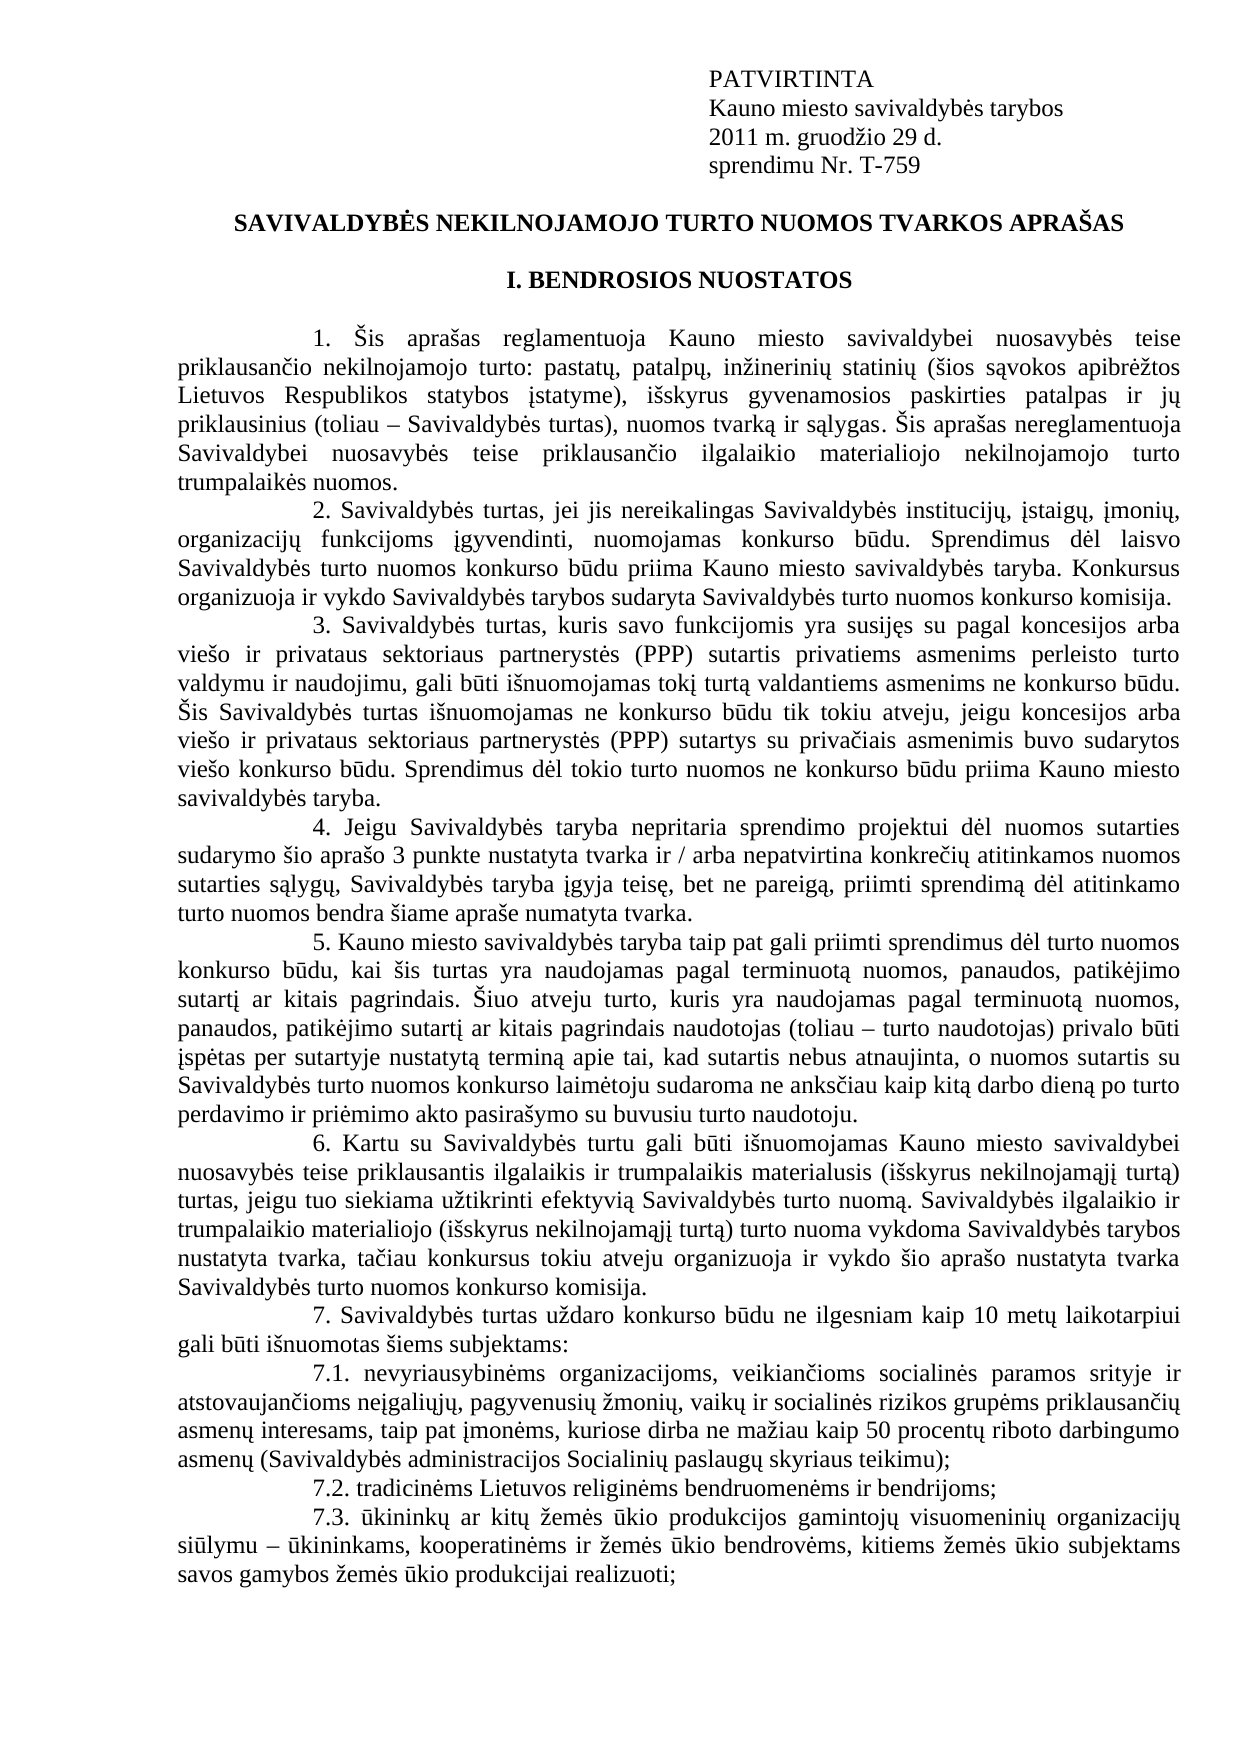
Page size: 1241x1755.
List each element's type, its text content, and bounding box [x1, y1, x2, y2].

text 3. Savivaldybės turtas, kuris savo funkcijomis yra susijęs su pagal koncesijos arba viešo ir privataus sektoriaus partnerystės (PPP) sutartis privatiems asmenims perleisto turto valdymu ir naudojimu, gali būti išnuomojamas tokį turtą valdantiems asmenims ne konkurso būdu. Šis Savivaldybės turtas išnuomojamas ne konkurso būdu tik tokiu atveju, jeigu koncesijos arba viešo ir privataus sektoriaus partnerystės (PPP) sutartys su privačiais asmenimis buvo sudarytos viešo konkurso būdu. Sprendimus dėl tokio turto nuomos ne konkurso būdu priima Kauno miesto savivaldybės taryba. [177, 610, 1181, 812]
text 7.2. tradicinėms Lietuvos religinėms bendruomenėms ir bendrijoms; [177, 1473, 1181, 1502]
text sprendimu Nr. T-759 [177, 150, 1181, 179]
text 2011 m. gruodžio 29 d. [177, 122, 1181, 150]
text 7.1. nevyriausybinėms organizacijoms, veikiančioms socialinės paramos srityje ir atstovaujančioms neįgaliųjų, pagyvenusių žmonių, vaikų ir socialinės rizikos grupėms priklausančių asmenų interesams, taip pat įmonėms, kuriose dirba ne mažiau kaip 50 procentų riboto darbingumo asmenų (Savivaldybės administracijos Socialinių paslaugų skyriaus teikimu); [177, 1358, 1181, 1473]
text 7.3. ūkininkų ar kitų žemės ūkio produkcijos gamintojų visuomeninių organizacijų siūlymu – ūkininkams, kooperatinėms ir žemės ūkio bendrovėms, kitiems žemės ūkio subjektams savos gamybos žemės ūkio produkcijai realizuoti; [177, 1502, 1181, 1588]
text SAVIVALDYBĖS NEKILNOJAMOJO TURTO NUOMOS TVARKOS APRAŠAS [177, 208, 1181, 237]
text I. BENDROSIOS NUOSTATOS [177, 265, 1181, 294]
text 2. Savivaldybės turtas, jei jis nereikalingas Savivaldybės institucijų, įstaigų, įmonių, organizacijų funkcijoms įgyvendinti, nuomojamas konkurso būdu. Sprendimus dėl laisvo Savivaldybės turto nuomos konkurso būdu priima Kauno miesto savivaldybės taryba. Konkursus organizuoja ir vykdo Savivaldybės tarybos sudaryta Savivaldybės turto nuomos konkurso komisija. [177, 495, 1181, 610]
text 7. Savivaldybės turtas uždaro konkurso būdu ne ilgesniam kaip 10 metų laikotarpiui gali būti išnuomotas šiems subjektams: [177, 1300, 1181, 1358]
text Kauno miesto savivaldybės tarybos [177, 93, 1181, 122]
text PATVIRTINTA [177, 64, 1181, 93]
text 4. Jeigu Savivaldybės taryba nepritaria sprendimo projektui dėl nuomos sutarties sudarymo šio aprašo 3 punkte nustatyta tvarka ir / arba nepatvirtina konkrečių atitinkamos nuomos sutarties sąlygų, Savivaldybės taryba įgyja teisę, bet ne pareigą, priimti sprendimą dėl atitinkamo turto nuomos bendra šiame apraše numatyta tvarka. [177, 812, 1181, 927]
text 6. Kartu su Savivaldybės turtu gali būti išnuomojamas Kauno miesto savivaldybei nuosavybės teise priklausantis ilgalaikis ir trumpalaikis materialusis (išskyrus nekilnojamąjį turtą) turtas, jeigu tuo siekiama užtikrinti efektyvią Savivaldybės turto nuomą. Savivaldybės ilgalaikio ir trumpalaikio materialiojo (išskyrus nekilnojamąjį turtą) turto nuoma vykdoma Savivaldybės tarybos nustatyta tvarka, tačiau konkursus tokiu atveju organizuoja ir vykdo šio aprašo nustatyta tvarka Savivaldybės turto nuomos konkurso komisija. [177, 1128, 1181, 1300]
text 5. Kauno miesto savivaldybės taryba taip pat gali priimti sprendimus dėl turto nuomos konkurso būdu, kai šis turtas yra naudojamas pagal terminuotą nuomos, panaudos, patikėjimo sutartį ar kitais pagrindais. Šiuo atveju turto, kuris yra naudojamas pagal terminuotą nuomos, panaudos, patikėjimo sutartį ar kitais pagrindais naudotojas (toliau – turto naudotojas) privalo būti įspėtas per sutartyje nustatytą terminą apie tai, kad sutartis nebus atnaujinta, o nuomos sutartis su Savivaldybės turto nuomos konkurso laimėtoju sudaroma ne anksčiau kaip kitą darbo dieną po turto perdavimo ir priėmimo akto pasirašymo su buvusiu turto naudotoju. [177, 927, 1181, 1128]
text 1. Šis aprašas reglamentuoja Kauno miesto savivaldybei nuosavybės teise priklausančio nekilnojamojo turto: pastatų, patalpų, inžinerinių statinių (šios sąvokos apibrėžtos Lietuvos Respublikos statybos įstatyme), išskyrus gyvenamosios paskirties patalpas ir jų priklausinius (toliau – Savivaldybės turtas), nuomos tvarką ir sąlygas. Šis aprašas nereglamentuoja Savivaldybei nuosavybės teise priklausančio ilgalaikio materialiojo nekilnojamojo turto trumpalaikės nuomos. [177, 323, 1181, 495]
